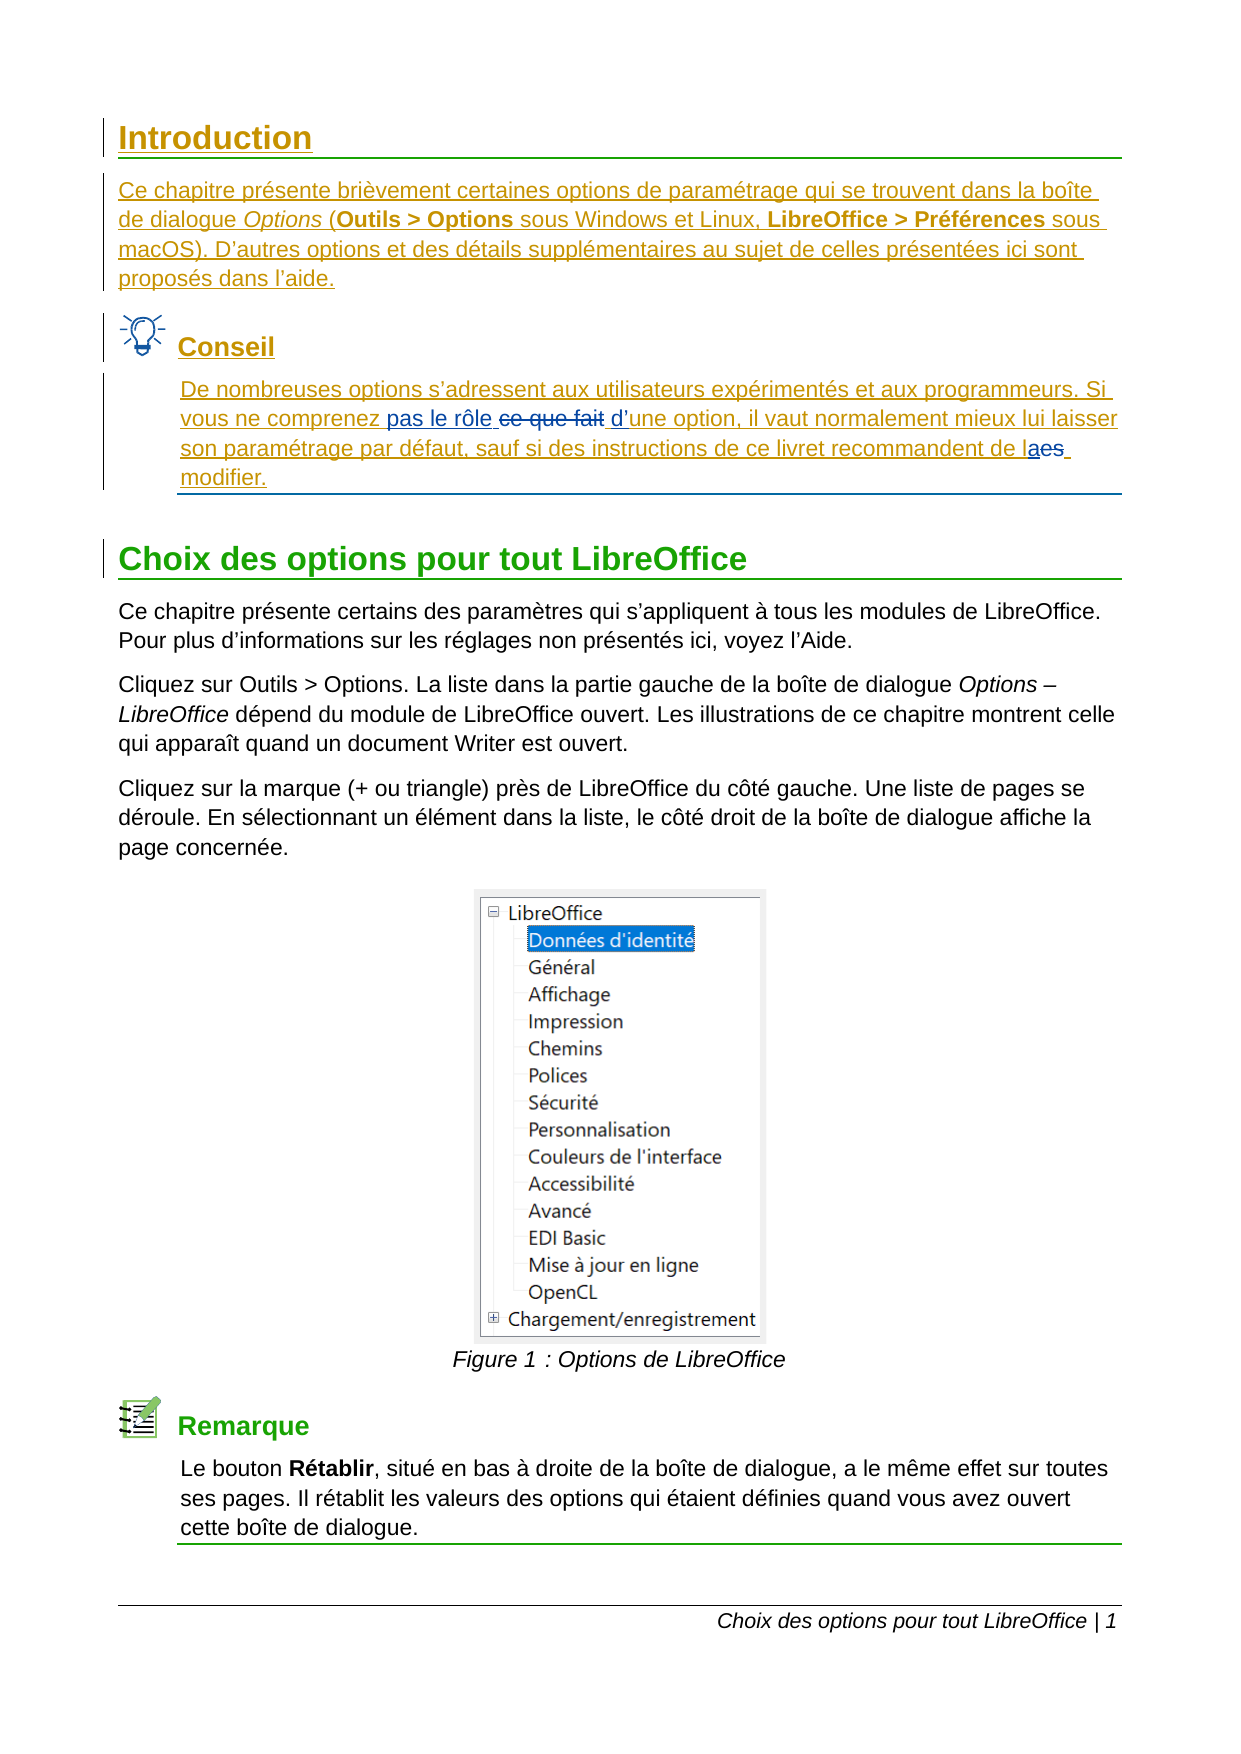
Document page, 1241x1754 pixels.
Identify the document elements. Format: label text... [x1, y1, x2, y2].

text Cliquez sur Outils > Options. La liste dans la partie gauche de la boîte de dialogue Options – LibreOffice dépend du module de LibreOffice ouvert. Les illustrations de ce chapitre montrent celle qui apparaît quand un document Writer est ouvert. [118, 668, 1122, 757]
list Remarque [118, 1395, 1122, 1442]
picture [473, 889, 767, 1344]
text Ce chapitre présente certains des paramètres qui s’appliquent à tous les modules de LibreOffice. Pour plus d’informations sur les réglages non présentés ici, voyez l’Aide. [118, 595, 1122, 654]
text Cliquez sur la marque (+ ou triangle) près de LibreOffice du côté gauche. Une liste de pages se déroule. En sélectionnant un élément dans la liste, le côté droit de la boîte de dialogue affiche la page concernée. [118, 771, 1122, 860]
list Conseil [118, 313, 1122, 362]
subtitle Choix des options pour tout LibreOffice [118, 539, 1122, 578]
text Figure 1 : Options de LibreOffice [118, 1343, 1122, 1373]
subtitle Introduction [118, 118, 1122, 157]
text De nombreuses options s’adressent aux utilisateurs expérimentés et aux programmeurs. Si vous ne comprenez pas le rôle d’une option, il vaut normalement mieux lui laisser son paramétrage par défaut, sauf si des instructions de ce livret recommandent de la modifier. [177, 369, 1122, 493]
text Le bouton Rétablir, situé en bas à droite de la boîte de dialogue, a le même effet sur toutes ses pages. Il rétablit les valeurs des options qui étaient définies quand vous avez ouvert cette boîte de dialogue. [177, 1449, 1122, 1543]
text Ce chapitre présente brièvement certaines options de paramétrage qui se trouvent dans la boîte de dialogue Options (Outils > Options sous Windows et Linux, LibreOffice > Préférences sous macOS). D’autres options et des détails supplémentaires au sujet de celles présentées ici sont proposés dans l’aide. [118, 173, 1122, 291]
